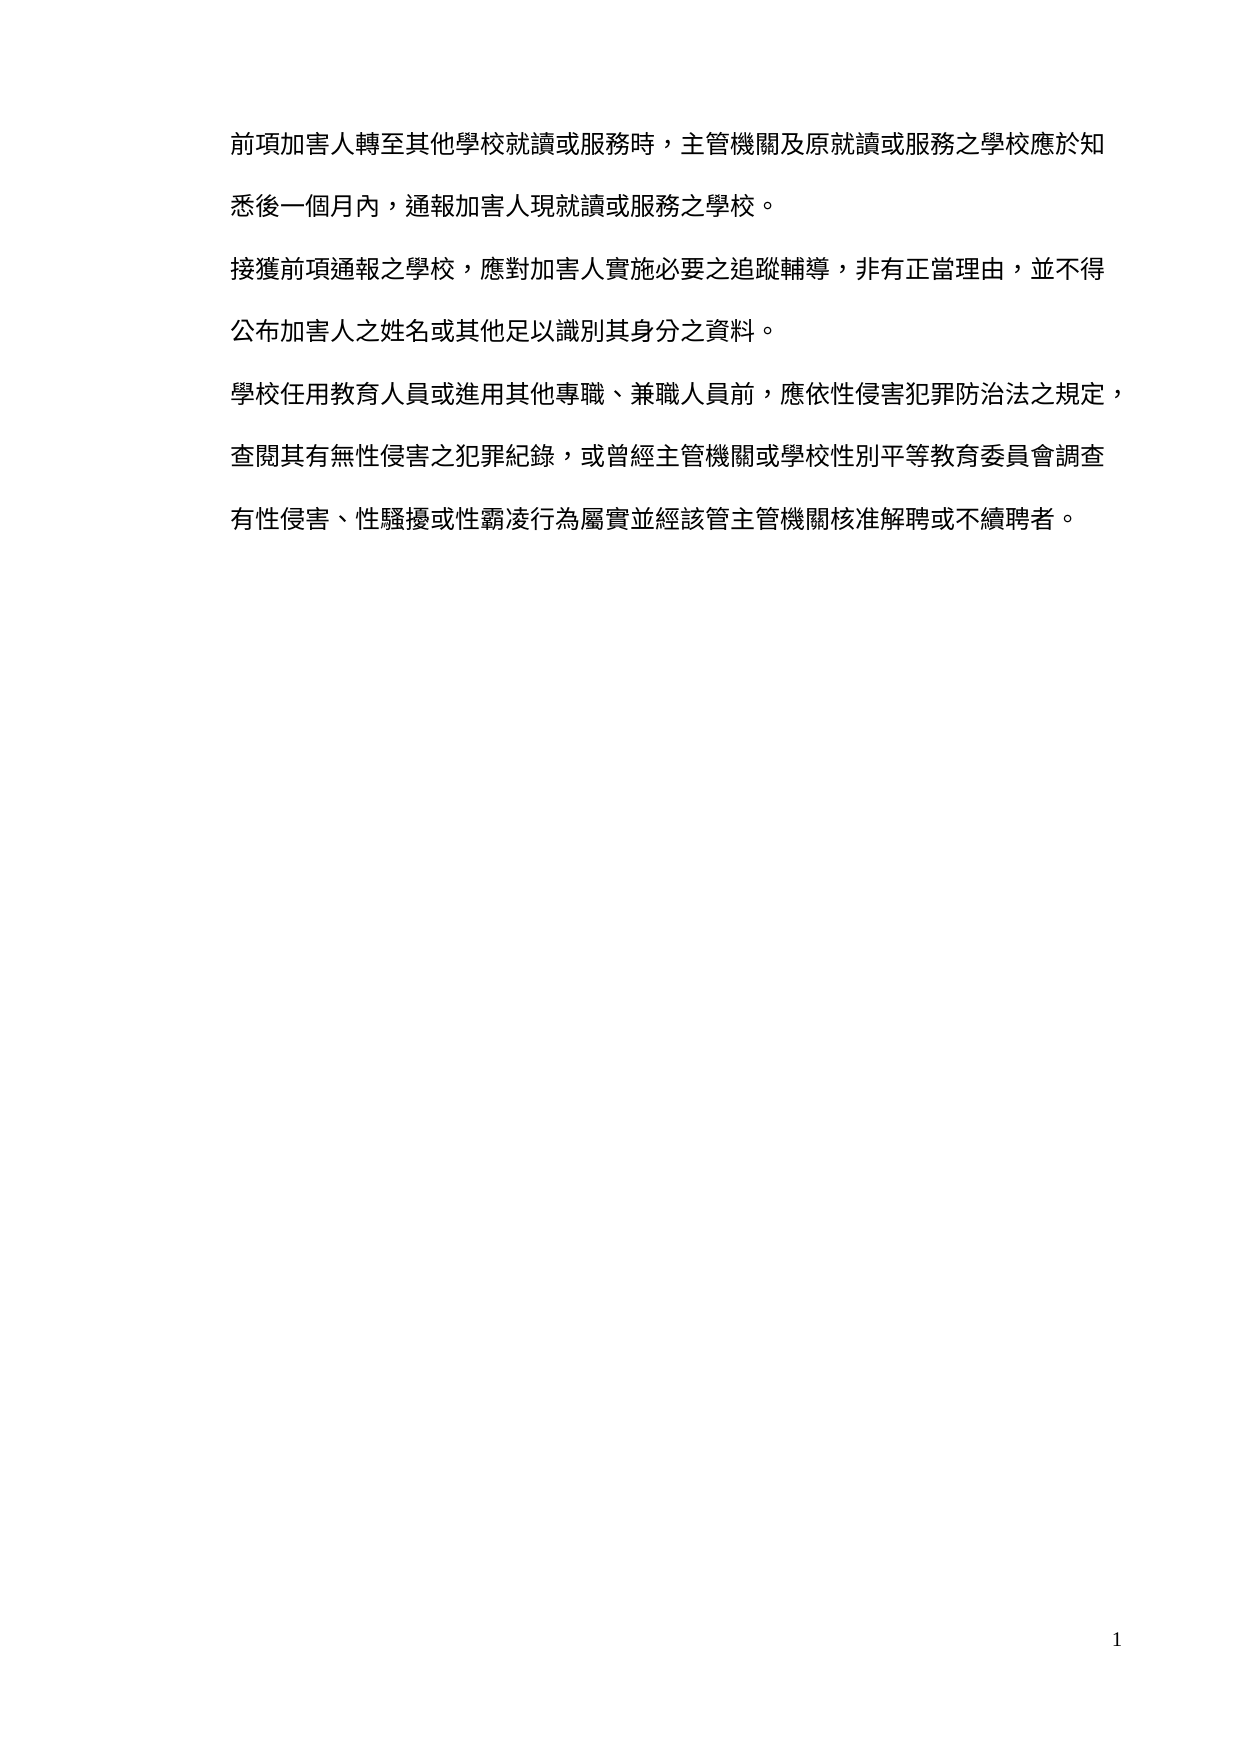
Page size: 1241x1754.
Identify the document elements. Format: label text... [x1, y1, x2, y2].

text 接獲前項通報之學校，應對加害人實施必要之追蹤輔導，非有正當理由，並不得公布加害人之姓名或其他足以識別其身分之資料。 [231, 226, 1122, 351]
text 學校任用教育人員或進用其他專職、兼職人員前，應依性侵害犯罪防治法之規定，查閱其有無性侵害之犯罪紀錄，或曾經主管機關或學校性別平等教育委員會調查有性侵害、性騷擾或性霸凌行為屬實並經該管主管機關核准解聘或不續聘者。 [231, 351, 1122, 538]
text 前項加害人轉至其他學校就讀或服務時，主管機關及原就讀或服務之學校應於知悉後一個月內，通報加害人現就讀或服務之學校。 [231, 101, 1122, 226]
